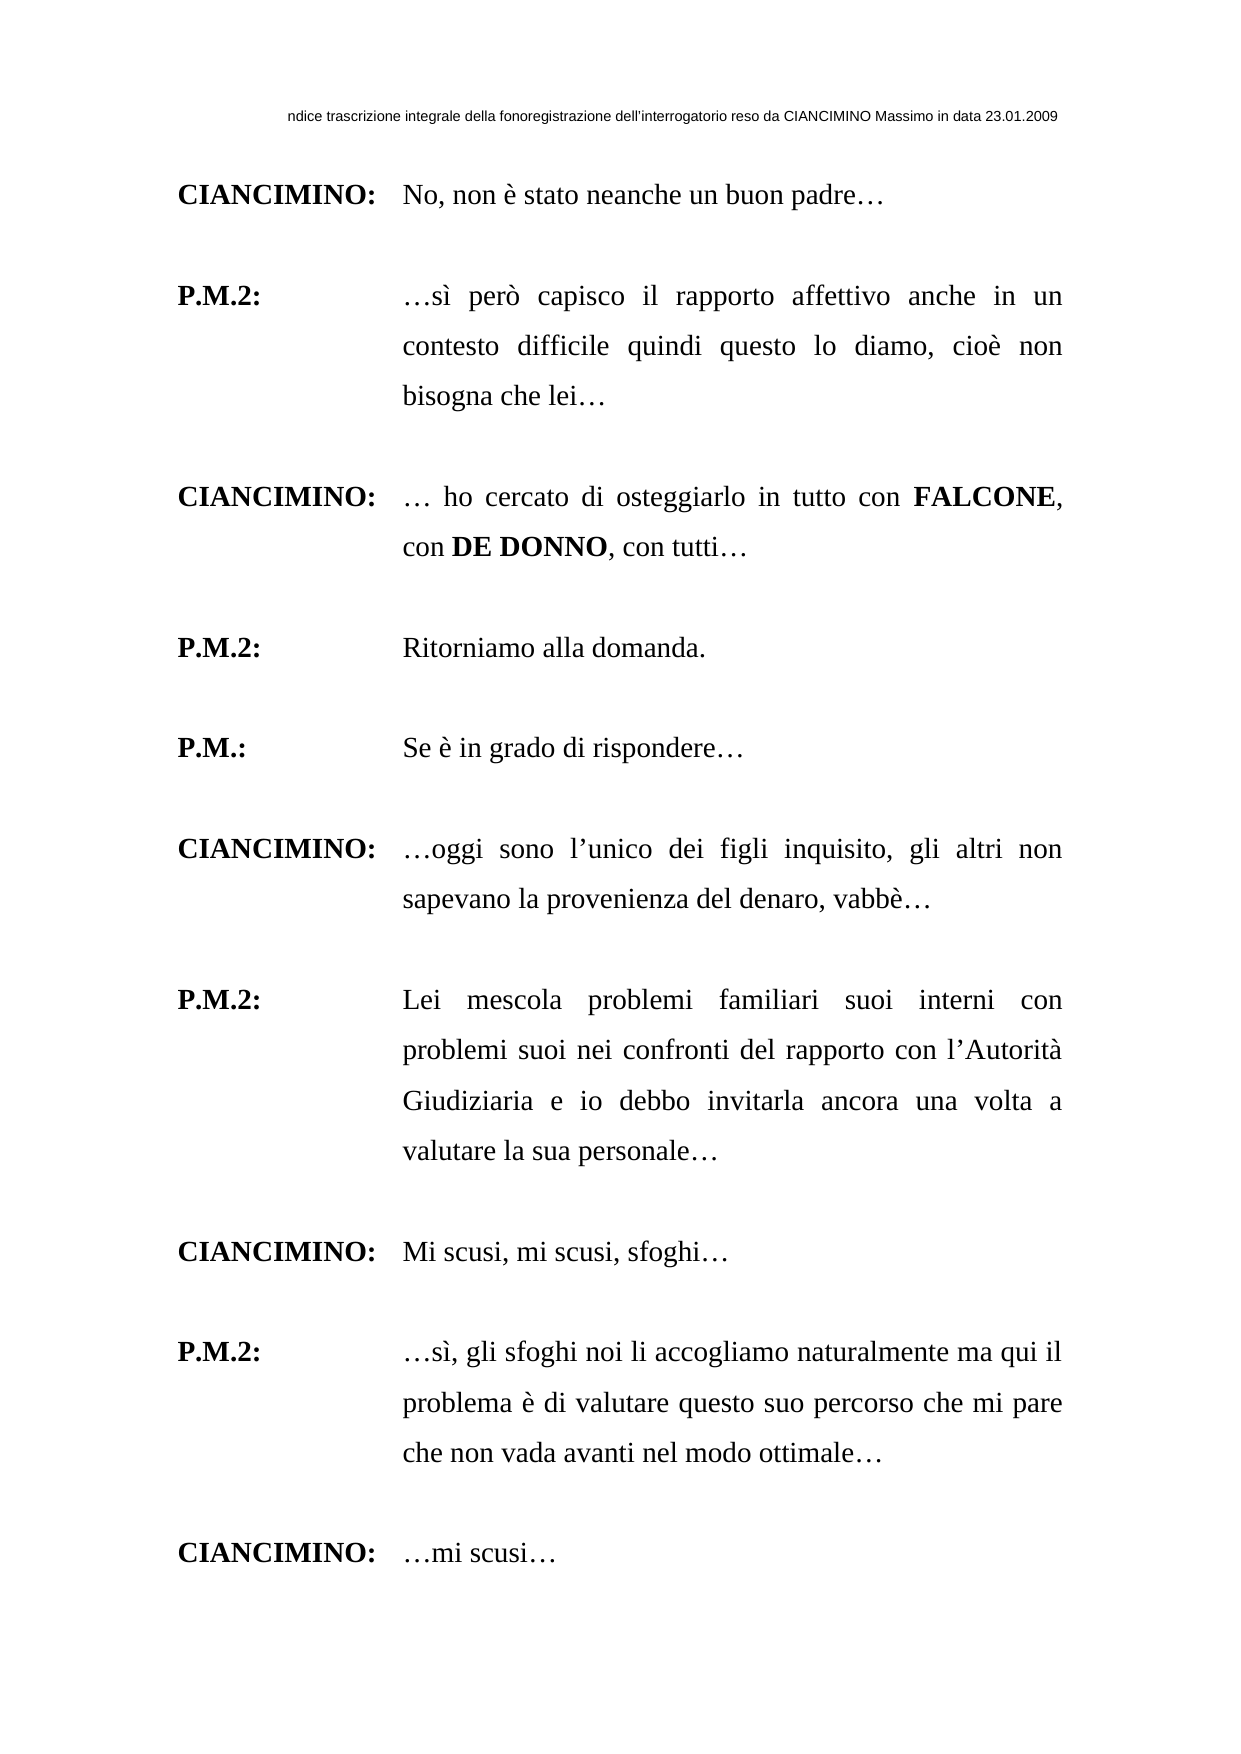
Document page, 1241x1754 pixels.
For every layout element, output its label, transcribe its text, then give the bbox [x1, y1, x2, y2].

text CIANCIMINO: No, non è stato neanche un buon padre… [177, 177, 1063, 211]
text CIANCIMINO: …oggi sono l’unico dei figli inquisito, gli altri non sapevano la provenienza del denaro, vabbè… [177, 831, 1063, 915]
text CIANCIMINO: …mi scusi… [177, 1536, 1063, 1569]
text CIANCIMINO: Mi scusi, mi scusi, sfoghi… [177, 1234, 1063, 1267]
text P.M.2: Ritorniamo alla domanda. [177, 630, 1063, 663]
text P.M.2: Lei mescola problemi familiari suoi interni con problemi suoi nei confronti del rapporto con l’Autorità Giudiziaria e io debbo invitarla ancora una volta a valutare la sua personale… [177, 982, 1063, 1167]
text P.M.: Se è in grado di rispondere… [177, 731, 1063, 764]
text P.M.2: …sì, gli sfoghi noi li accogliamo naturalmente ma qui il problema è di valutare questo suo percorso che mi pare che non vada avanti nel modo ottimale… [177, 1334, 1063, 1468]
text P.M.2: …sì però capisco il rapporto affettivo anche in un contesto difficile quindi questo lo diamo, cioè non bisogna che lei… [177, 278, 1063, 412]
text CIANCIMINO: … ho cercato di osteggiarlo in tutto con FALCONE, con DE DONNO, con tutti… [177, 479, 1063, 563]
